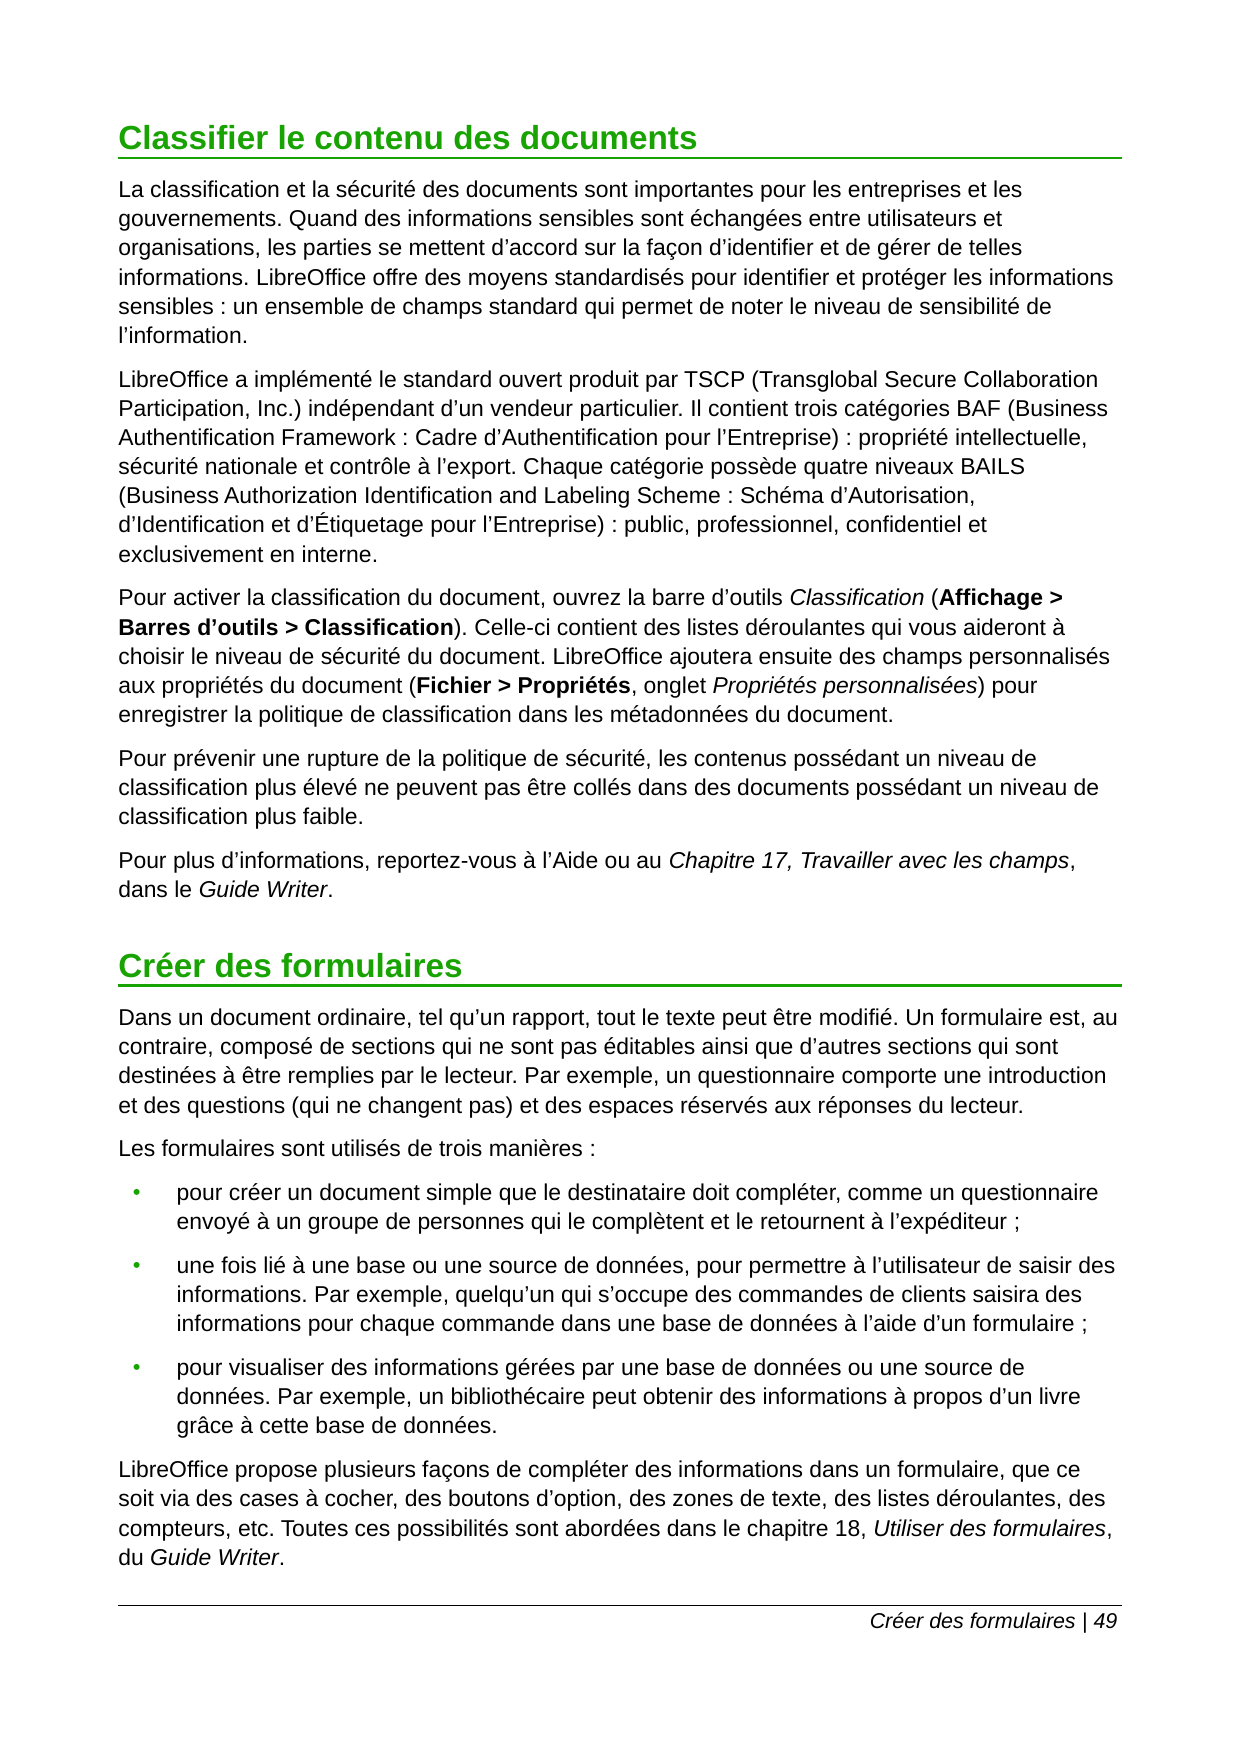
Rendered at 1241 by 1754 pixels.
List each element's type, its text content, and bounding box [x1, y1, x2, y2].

text Dans un document ordinaire, tel qu’un rapport, tout le texte peut être modifié. Un formulaire est, au contraire, composé de sections qui ne sont pas éditables ainsi que d’autres sections qui sont destinées à être remplies par le lecteur. Par exemple, un questionnaire comporte une introduction et des questions (qui ne changent pas) et des espaces réservés aux réponses du lecteur. [118, 1001, 1122, 1118]
subtitle Classifier le contenu des documents [118, 118, 1122, 157]
text LibreOffice a implémenté le standard ouvert produit par TSCP (Transglobal Secure Collaboration Participation, Inc.) indépendant d’un vendeur particulier. Il contient trois catégories BAF (Business Authentification Framework : Cadre d’Authentification pour l’Entreprise) : propriété intellectuelle, sécurité nationale et contrôle à l’export. Chaque catégorie possède quatre niveaux BAILS (Business Authorization Identification and Labeling Scheme : Schéma d’Autorisation, d’Identification et d’Étiquetage pour l’Entreprise) : public, professionnel, confidentiel et exclusivement en interne. [118, 363, 1122, 567]
subtitle Créer des formulaires [118, 946, 1122, 984]
text Pour prévenir une rupture de la politique de sécurité, les contenus possédant un niveau de classification plus élevé ne peuvent pas être collés dans des documents possédant un niveau de classification plus faible. [118, 742, 1122, 829]
text Les formulaires sont utilisés de trois manières : [118, 1132, 1122, 1162]
list pour visualiser des informations gérées par une base de données ou une source de données. Par exemple, un bibliothécaire peut obtenir des informations à propos d’un livre grâce à cette base de données. [133, 1351, 1122, 1439]
text Pour plus d’informations, reportez-vous à l’Aide ou au Chapitre 17, Travailler avec les champs, dans le Guide Writer. [118, 844, 1122, 902]
list une fois lié à une base ou une source de données, pour permettre à l’utilisateur de saisir des informations. Par exemple, quelqu’un qui s’occupe des commandes de clients saisira des informations pour chaque commande dans une base de données à l’aide d’un formulaire ; [133, 1249, 1122, 1337]
list pour créer un document simple que le destinataire doit compléter, comme un questionnaire envoyé à un groupe de personnes qui le complètent et le retournent à l’expéditeur ; [133, 1176, 1122, 1234]
text LibreOffice propose plusieurs façons de compléter des informations dans un formulaire, que ce soit via des cases à cocher, des boutons d’option, des zones de texte, des listes déroulantes, des compteurs, etc. Toutes ces possibilités sont abordées dans le chapitre 18, Utiliser des formulaires, du Guide Writer. [118, 1453, 1122, 1570]
text La classification et la sécurité des documents sont importantes pour les entreprises et les gouvernements. Quand des informations sensibles sont échangées entre utilisateurs et organisations, les parties se mettent d’accord sur la façon d’identifier et de gérer de telles informations. LibreOffice offre des moyens standardisés pour identifier et protéger les informations sensibles : un ensemble de champs standard qui permet de noter le niveau de sensibilité de l’information. [118, 173, 1122, 348]
text Pour activer la classification du document, ouvrez la barre d’outils Classification (Affichage > Barres d’outils > Classification). Celle-ci contient des listes déroulantes qui vous aideront à choisir le niveau de sécurité du document. LibreOffice ajoutera ensuite des champs personnalisés aux propriétés du document (Fichier > Propriétés, onglet Propriétés personnalisées) pour enregistrer la politique de classification dans les métadonnées du document. [118, 582, 1122, 727]
